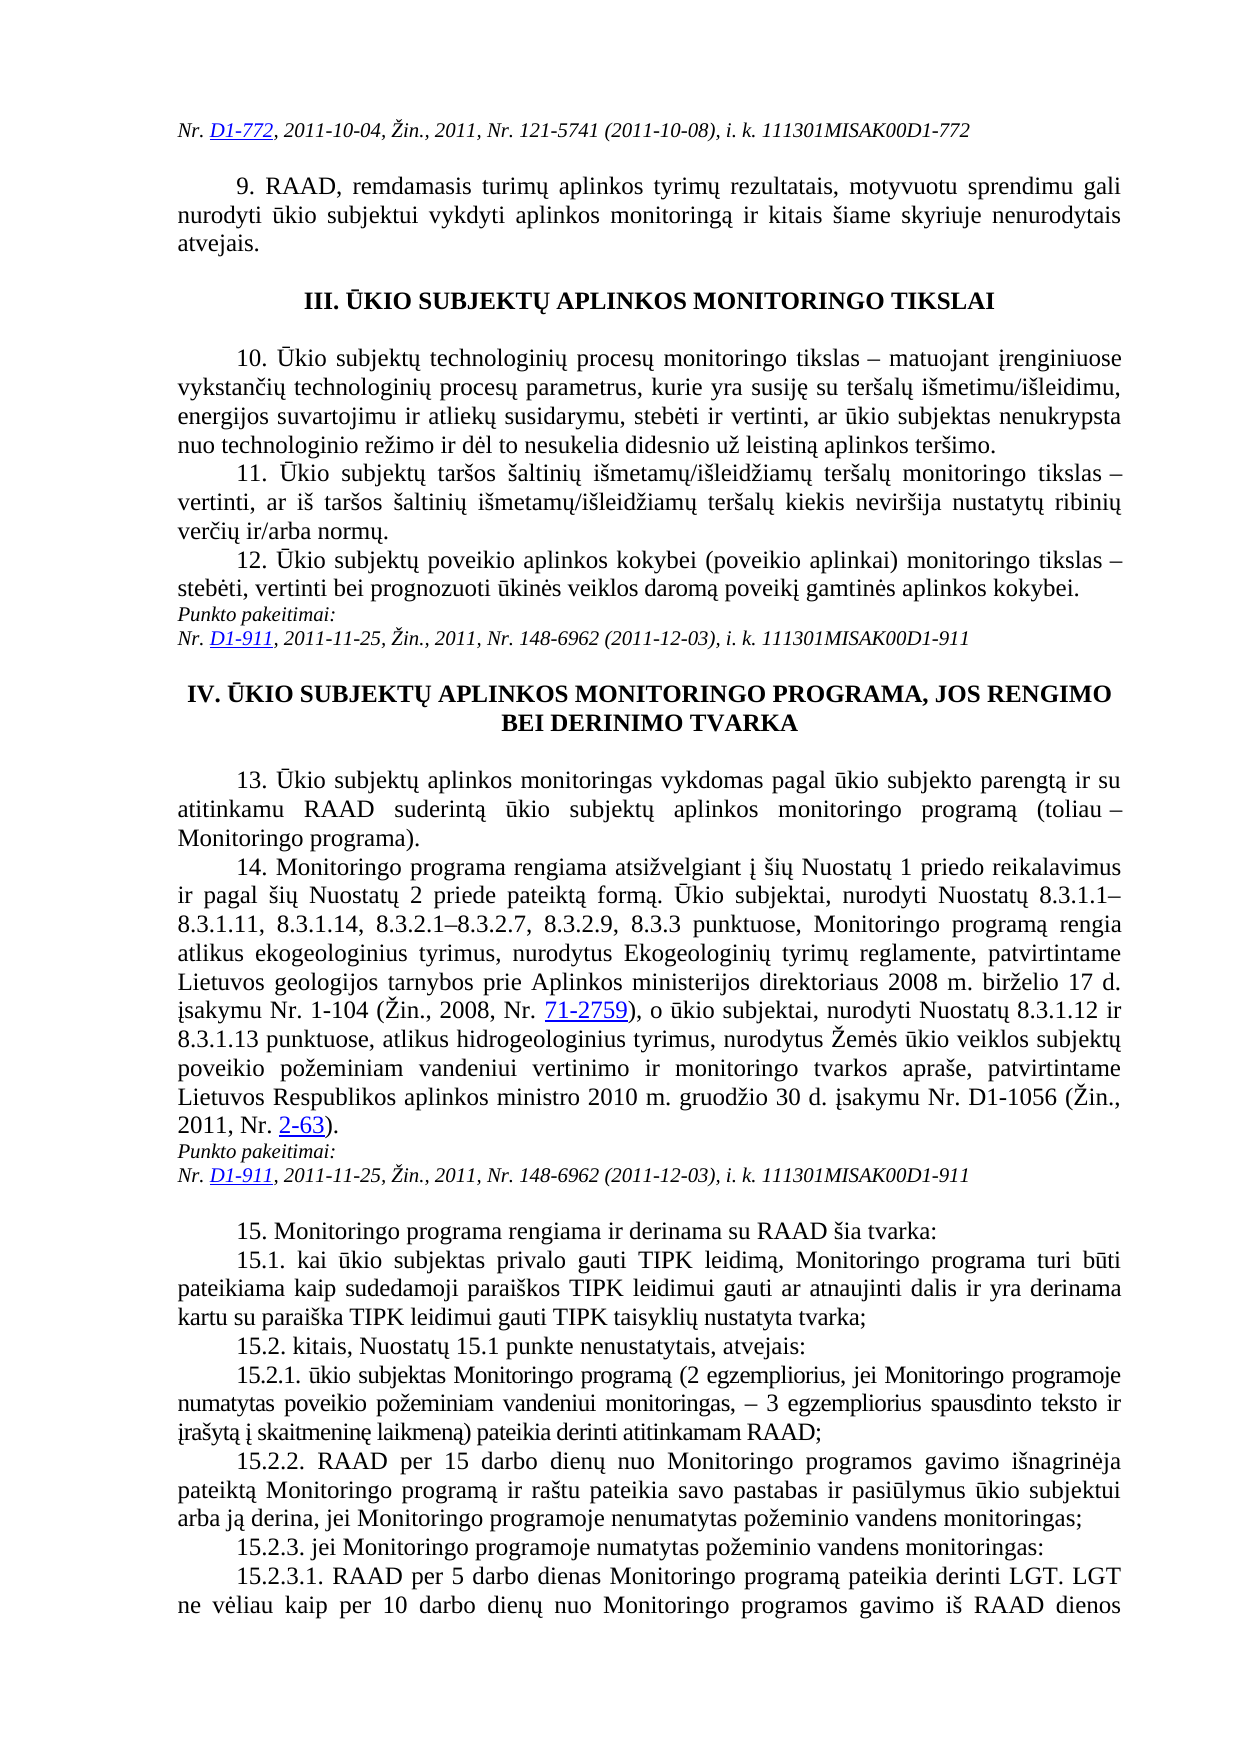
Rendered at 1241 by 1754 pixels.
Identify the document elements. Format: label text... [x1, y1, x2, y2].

text 15.2. kitais, Nuostatų 15.1 punkte nenustatytais, atvejais: [177, 1331, 1122, 1360]
text 15. Monitoringo programa rengiama ir derinama su RAAD šia tvarka: [177, 1216, 1122, 1245]
text 15.2.3.1. RAAD per 5 darbo dienas Monitoringo programą pateikia derinti LGT. LGT ne vėliau kaip per 10 darbo dienų nuo Monitoringo programos gavimo iš RAAD dienos [177, 1561, 1122, 1618]
text 10. Ūkio subjektų technologinių procesų monitoringo tikslas – matuojant įrenginiuose vykstančių technologinių procesų parametrus, kurie yra susiję su teršalų išmetimu/išleidimu, energijos suvartojimu ir atliekų susidarymu, stebėti ir vertinti, ar ūkio subjektas nenukrypsta nuo technologinio režimo ir dėl to nesukelia didesnio už leistiną aplinkos teršimo. [177, 343, 1122, 458]
text 15.1. kai ūkio subjektas privalo gauti TIPK leidimą, Monitoringo programa turi būti pateikiama kaip sudedamoji paraiškos TIPK leidimui gauti ar atnaujinti dalis ir yra derinama kartu su paraiška TIPK leidimui gauti TIPK taisyklių nustatyta tvarka; [177, 1245, 1122, 1331]
text Nr. D1-772, 2011-10-04, Žin., 2011, Nr. 121-5741 (2011-10-08), i. k. 111301MISAK00D1-772 [177, 118, 1122, 142]
text Punkto pakeitimai: [177, 602, 1122, 626]
text 11. Ūkio subjektų taršos šaltinių išmetamų/išleidžiamų teršalų monitoringo tikslas – vertinti, ar iš taršos šaltinių išmetamų/išleidžiamų teršalų kiekis neviršija nustatytų ribinių verčių ir/arba normų. [177, 458, 1122, 545]
text IV. ŪKIO SUBJEKTŲ APLINKOS MONITORINGO PROGRAMA, JOS RENGIMO BEI DERINIMO TVARKA [177, 679, 1122, 737]
text Nr. D1-911, 2011-11-25, Žin., 2011, Nr. 148-6962 (2011-12-03), i. k. 111301MISAK00D1-911 [177, 626, 1122, 650]
text Punkto pakeitimai: [177, 1139, 1122, 1163]
text 12. Ūkio subjektų poveikio aplinkos kokybei (poveikio aplinkai) monitoringo tikslas – stebėti, vertinti bei prognozuoti ūkinės veiklos daromą poveikį gamtinės aplinkos kokybei. [177, 545, 1122, 602]
text III. ŪKIO SUBJEKTŲ APLINKOS MONITORINGO TIKSLAI [177, 286, 1122, 315]
text 15.2.2. RAAD per 15 darbo dienų nuo Monitoringo programos gavimo išnagrinėja pateiktą Monitoringo programą ir raštu pateikia savo pastabas ir pasiūlymus ūkio subjektui arba ją derina, jei Monitoringo programoje nenumatytas požeminio vandens monitoringas; [177, 1446, 1122, 1532]
text 14. Monitoringo programa rengiama atsižvelgiant į šių Nuostatų 1 priedo reikalavimus ir pagal šių Nuostatų 2 priede pateiktą formą. Ūkio subjektai, nurodyti Nuostatų 8.3.1.1–8.3.1.11, 8.3.1.14, 8.3.2.1–8.3.2.7, 8.3.2.9, 8.3.3 punktuose, Monitoringo programą rengia atlikus ekogeologinius tyrimus, nurodytus Ekogeologinių tyrimų reglamente, patvirtintame Lietuvos geologijos tarnybos prie Aplinkos ministerijos direktoriaus 2008 m. birželio 17 d. įsakymu Nr. 1-104 (Žin., 2008, Nr. 71-2759), o ūkio subjektai, nurodyti Nuostatų 8.3.1.12 ir 8.3.1.13 punktuose, atlikus hidrogeologinius tyrimus, nurodytus Žemės ūkio veiklos subjektų poveikio požeminiam vandeniui vertinimo ir monitoringo tvarkos apraše, patvirtintame Lietuvos Respublikos aplinkos ministro 2010 m. gruodžio 30 d. įsakymu Nr. D1-1056 (Žin., 2011, Nr. 2-63). [177, 852, 1122, 1139]
text Nr. D1-911, 2011-11-25, Žin., 2011, Nr. 148-6962 (2011-12-03), i. k. 111301MISAK00D1-911 [177, 1163, 1122, 1187]
text 15.2.1. ūkio subjektas Monitoringo programą (2 egzempliorius, jei Monitoringo programoje numatytas poveikio požeminiam vandeniui monitoringas, – 3 egzempliorius spausdinto teksto ir įrašytą į skaitmeninę laikmeną) pateikia derinti atitinkamam RAAD; [177, 1360, 1122, 1446]
text 13. Ūkio subjektų aplinkos monitoringas vykdomas pagal ūkio subjekto parengtą ir su atitinkamu RAAD suderintą ūkio subjektų aplinkos monitoringo programą (toliau – Monitoringo programa). [177, 765, 1122, 852]
text 9. RAAD, remdamasis turimų aplinkos tyrimų rezultatais, motyvuotu sprendimu gali nurodyti ūkio subjektui vykdyti aplinkos monitoringą ir kitais šiame skyriuje nenurodytais atvejais. [177, 171, 1122, 257]
text 15.2.3. jei Monitoringo programoje numatytas požeminio vandens monitoringas: [177, 1532, 1122, 1561]
